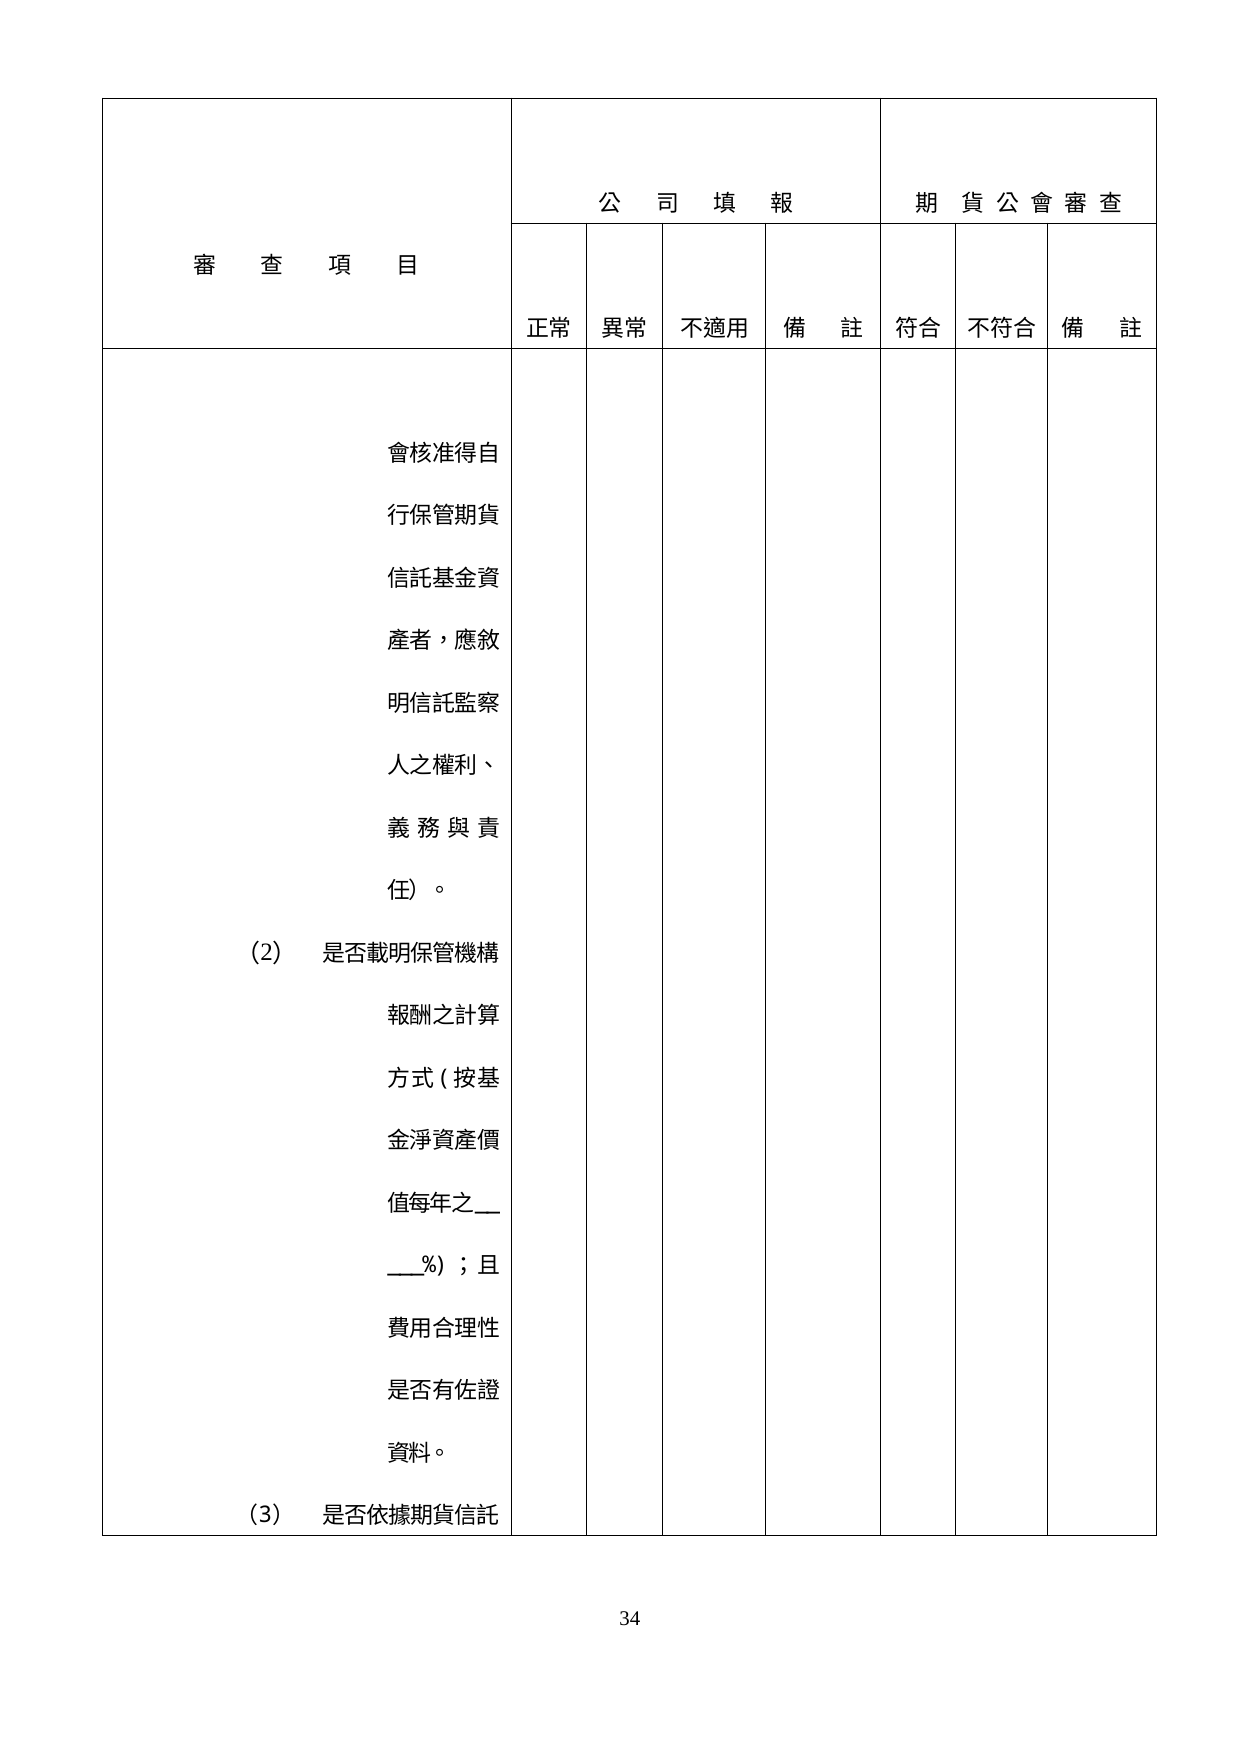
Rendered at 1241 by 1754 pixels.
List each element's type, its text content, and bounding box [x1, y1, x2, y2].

table_header 公 司 填 報 [512, 99, 880, 222]
table_cell 不適用 [663, 224, 765, 347]
table_cell 正常 [512, 224, 586, 347]
table_cell 備 註 [766, 224, 880, 347]
table_cell 異常 [587, 224, 662, 347]
table_cell [512, 349, 586, 1535]
table_cell [956, 349, 1047, 1535]
table_cell 符合 [881, 224, 955, 347]
table_cell 備 註 [1048, 224, 1156, 347]
table_cell [766, 349, 880, 1535]
table_cell 不符合 [956, 224, 1047, 347]
table_cell 【期貨信託契約】（追加募集案如無涉變更期貨信託契約則不適用） 是否載明期貨信託事業名稱、地址及簽章。 是否載明保管機構名稱、地址及簽章（信託業兼營期貨信託事業經本會核准得自行保管期貨信託基金資產者，應載明其信託監察人之姓名或名稱）。 是否載明簽約代表人職稱、姓名及簽章。 是否載明簽約日期。 是否載明基金型態(_______)。 是否載明基金名稱及其是否符合期貨信託基金管理辦法第6條規定。 是否載明基金存續期間(______)。 是否載明基金最低及最高淨發行總面額(最低新臺幣_____元、最高新臺幣_______元)（註：發行指數股票型基金得不記載）。 是否載明基金以無實體發行。 是否載明基金受益權單位總數 (________單位)及每一受益憑證所表彰之受益權單位數，其計算至小數點以下之位數__________（註：發行指數股票型基金得不記載）。 是否載明基金成立與不成立條件(成立條件為____________，不成立條件為 )。不成立時退還申購價金之方式是否合理。 是否載明受益憑證分割、分割轉讓後換發之每一受益憑證，其所表彰之最低受益權單位數(___個單位)。 是否載明申購人每次申購之最低發行價額及辦理申購之時間。 是否載明基金資產應獨立於期貨信託事業及基金保管機構自有資產之外。 基金投資國外時，是否載明其資產之保管方式，及其監控措施是否合理。 是否載明基金應負擔之費用，及該費用項目是否合理。 受益人之權利、義務與責任：所列權利、義務與責任是否符合期貨信託基金管理辦法及相關函令規定或是否合理。 期貨信託事業之權利、義務與責任： 是否載明基金受益人之責任僅限於申購時所支付之申購價款，及基金淨資產價值為負數時，該差額由期貨信託事業負擔。 期貨信託事業全權委託其他專業機構運用期貨信託基金時： 是否載明全權委託其他專業機構運用期貨信託基金之受委任機構名稱、金額或比率、範圍、流程及所支付之全權委託費用，並符合「期貨信託事業全權委託其他專業機構運用期貨信託基金應注意事項」規定。 是否載明選任受委任機構之標準及可能變更受委任機構之情形，及該受委任機構之資格標準符合「期貨信託事業全權委託其他專業機構運用期貨信託基金應注意事項」規定。 是否載明對受委任機構之選任或指示，因故意或過失而導致期貨信託基金發生損害者，應負賠償責任，及期貨信託事業依信託契約規定應履行之責任及義務，如委由受委任機構處理者，就受委任機構或其受雇人之故意或過失，應與自己之故意或過失負同一責任，且對因而導致期貨信託基金資產之損害，應負賠償責任。 是否載明期貨信託事業報酬之計算方式(按基金淨資產價值每年之____ %)；且費用合理性是否有佐證資料。 其他所列權利、義務與責任是否符合期貨信託基金管理辦法及相關函令規定或是否合理。 基金保管機構之權利、義務與責任： 是否載明基金保管機構之代理人、代表人或受雇人履行期貨信託契約規定之義務有故意或過失時，基金保管機構應與自己之故意或過失負同一責任（信託業兼營期貨信託事業經本會核准得自行保管期貨信託基金資產者，應敘明信託監察人之權利、義務與責任）。 是否載明保管機構報酬之計算方式(按基金淨資產價值每年之_____%)；且費用合理性是否有佐證資料。 是否依據期貨信託基金管理辦法第71條規定，載明基金保管機構應向本會申報之情形。 其他所列權利、義務與責任是否符合期貨信託基金管理辦法及相關函令規定或是否合理。 運用基金從事期貨交易與投資期貨相關現貨商品之基本方針及範圍： 是否載明基金投資地區及範圍、投資基本方針、策略、特色及定位，並與發行計畫所述相符（註：對照審查表【發行計畫】二、（二）及（三））。 ※投資標的： 是否載明基金對各標的之交易與投資符合期貨信託基金管理辦法第38條至第49條之規定及本會相關函令。 是否載明對基金整體風險控管之方式，並與發行計畫所述相符（註：對照審查表【發行計畫】二、（四））。 並無投資市場上已無交易之標的，如：債券換股權利證書。 股權、債權等屬不同性質商品，已單獨分開列示，如：公司債、可轉換公司債及附認股權公司債。 基本方針及範圍之特殊情形：（註：對照審查表【發行計畫】二、（三）6） 是否載明特殊情形為何，說明如下： 所定特殊情形是否合理。 是否載明收益分配事項。 受益憑證之買回： 是否載明得申請部分買回受益憑證之最低單位數(___個單位)、受益人申請買回受益憑證之程序及時間。 是否載明計算買回價格之計算方式及買回費用。 是否載明暫停或延緩受益憑證買回之情形。 期貨信託事業訂有閉鎖期者，是否載明閉鎖期間（ 個月或開放買回日： ）。 是否載明受益人應於受益憑證發行日後方得申請買回。 營業日之定義及基金淨資產價值之計算： 是否載明營業日之定義（係依國內或國外何市場交易日或舉例說明）。 是否載明基金淨資產價值之計算方式、時點、使用之匯率及評價資訊取得來源等，及其所訂是否符合期貨公會所擬訂，本會核定之計算標準。 保本型基金應再審查： 保本比率是否達投資本金之90％以上。 擬運用之固定收益商品或定期存款是否符合本會依期貨信託基金管理辦法第9條第4項所定之相關規範。 非保本部分之運用範圍是否符合期貨信託基金管理辦法第38條第1項第1款及第2款（僅得從事期貨交易）及相關規定。 保證型基金應再審查： 是否載明保證機構名稱、地址。 保證機構之是否符合本會所定之條件。 是否載明保證機構之權利、義務與責任，及其所述是否符合期貨信託基金管理辦法及相關函令規定或是否合理。 傘型基金應再審查： 是否載明當任一子基金未達成立條件時，該傘型基金即不成立。 是否載明子基金間不得自動轉換；子基金間之轉換須由受益人申請方得辦理。 指數股票型基金應再審查： 是否載明標的指數名稱。 是否載明指數授權契約之簽約主體與其義務與責任、指數名稱之授權使用、指數授權費、契約終止相關事宜及其他重要內容。 是否載明發生有關標的指數之重大事項並對投資人權益有重大影響者，其通知及公告方式。 是否載明持有標的指數之成分資訊與公布週期。 是否載明在證券交易市場交易、申購買回方式及參與契約重要內容等相關事項。 是否載明期貨信託契約終止之事由（應包含期貨信託基金管理辦法第83條所定事項）、後續處理程序，及其所述是否合理。 是否載明基金清算程序及分配方式。 是否載明基金合併之情況及條件。 是否載明得由受益人召開受益人會議之事項、條件、出席方式、表決權數等，及其是否符合本會依期貨信託基金管理辦法第97條第1項所定之相關規範。。 是否載明期貨信託契約修訂之事由、方式及應經本會核准。 是否列出應對受益人通知、公告之事項及方式。 所載各項內容是否前後一致並符合相關法令規定。 本期貨信託契約與期貨公會期貨信託契約範本之比較： 律師就期貨信託契約與契約範本不符之內容，已出具合理且對受益人權益之保障與契約範本相較，並無不足情事之意見書。 差異（含配合修正條文）及其說明是否合理且對受益人權益保障無不足之情事。 差異及說明如下： 條﹑項﹑款次 本基金信託契約 期貨信託契約範本 說明 (除上述差異外，餘均與期貨信託契約範本相符) [103, 349, 511, 1535]
table_cell [1048, 349, 1156, 1535]
table_header 期 貨 公 會 審 查 [881, 99, 1156, 222]
table_cell [881, 349, 955, 1535]
table_header 審 查 項 目 [103, 99, 511, 347]
table_cell [587, 349, 662, 1535]
table_cell [663, 349, 765, 1535]
